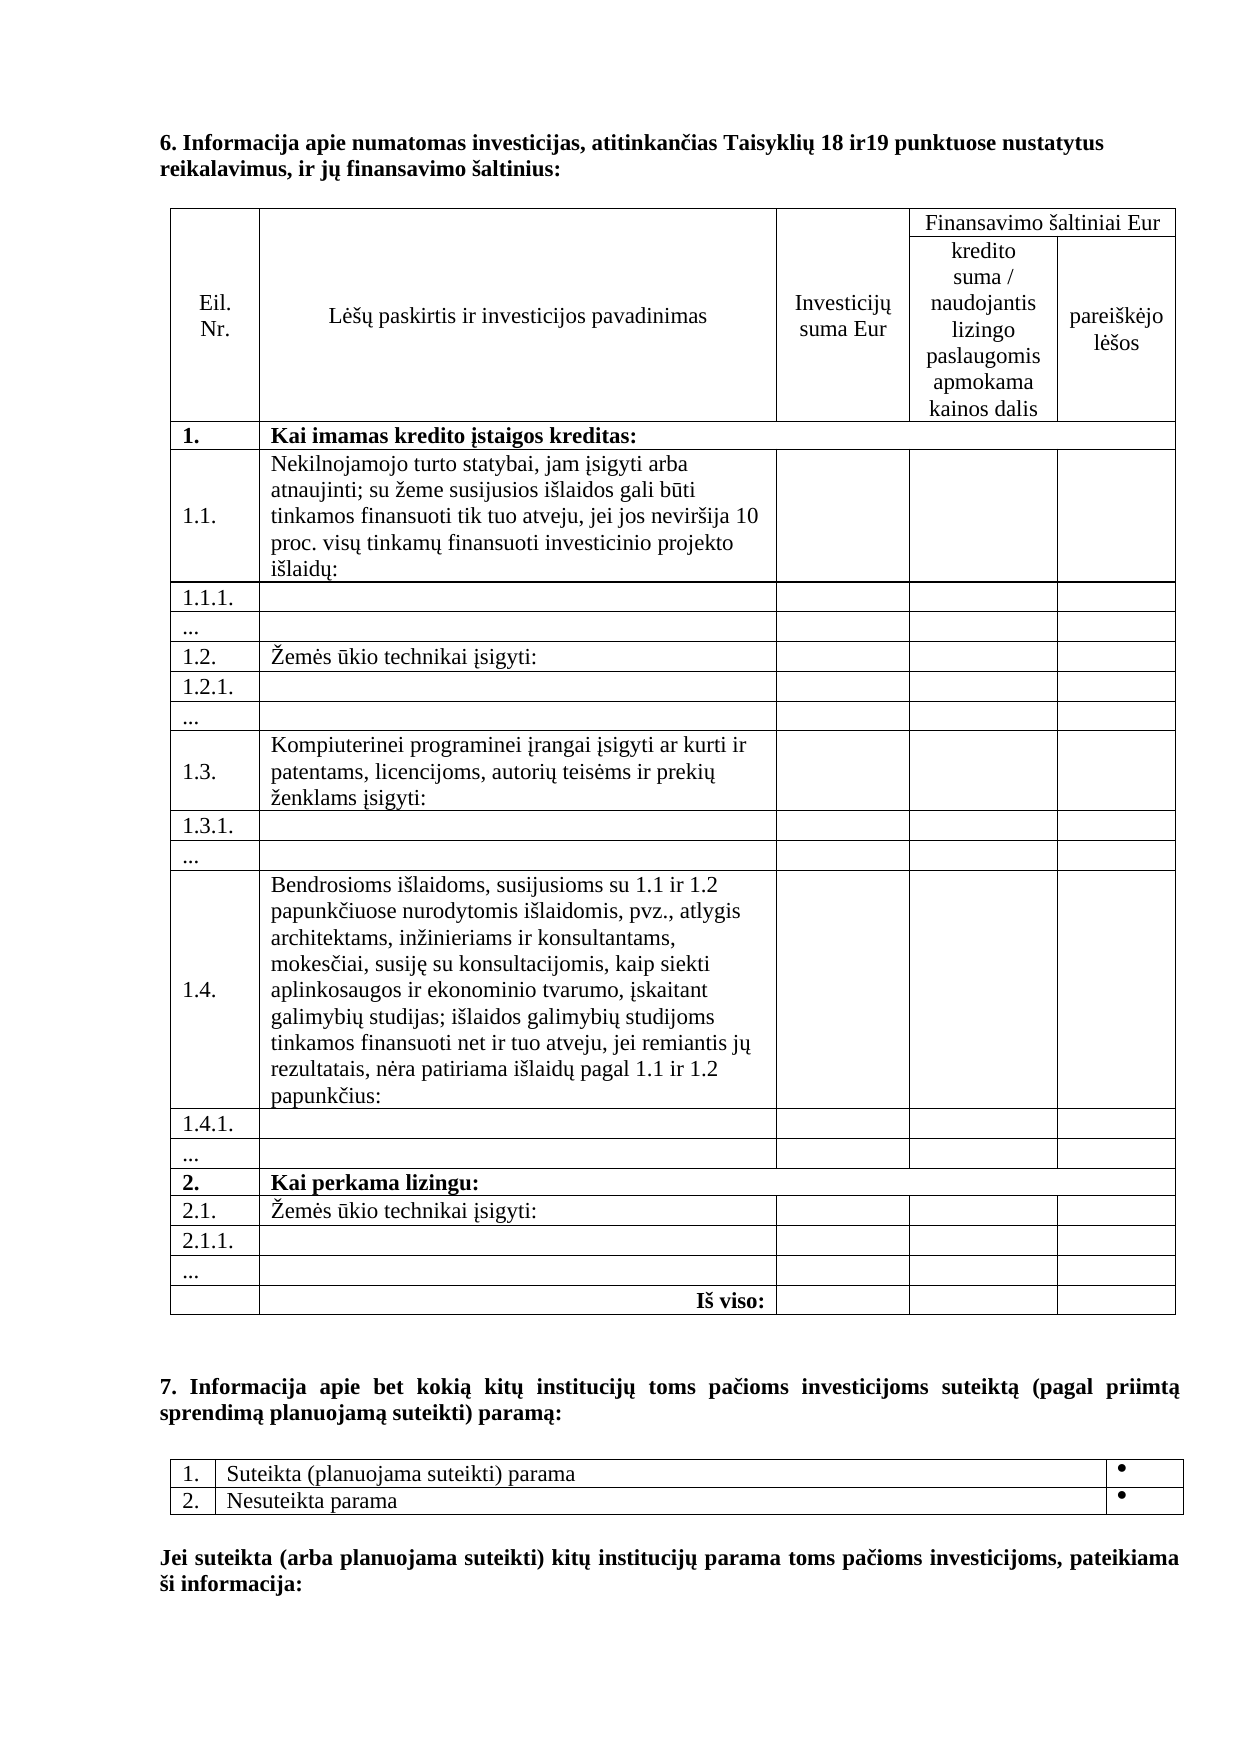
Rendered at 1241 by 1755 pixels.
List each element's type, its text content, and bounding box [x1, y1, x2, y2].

table_cell [260, 583, 776, 611]
table_cell 1.1.1. [171, 583, 259, 611]
table_cell [1058, 1286, 1175, 1314]
table_cell Žemės ūkio technikai įsigyti: [260, 1196, 776, 1225]
table_cell [171, 1286, 259, 1314]
table_cell 1.2. [171, 642, 259, 671]
table_cell [1058, 702, 1175, 730]
table_cell [777, 583, 909, 611]
table_cell [777, 450, 909, 581]
table_cell [1058, 1196, 1175, 1225]
table_cell 2. [171, 1488, 215, 1514]
table_cell Bendrosioms išlaidoms, susijusioms su 1.1 ir 1.2 papunkčiuose nurodytomis išlaidomis, pvz., atlygis architektams, inžinieriams ir konsultantams, mokesčiai, susiję su konsultacijomis, kaip siekti aplinkosaugos ir ekonominio tvarumo, įskaitant galimybių studijas; išlaidos galimybių studijoms tinkamos finansuoti net ir tuo atveju, jei remiantis jų rezultatais, nėra patiriama išlaidų pagal 1.1 ir 1.2 papunkčius: [260, 871, 776, 1108]
table_cell [910, 871, 1057, 1108]
table_cell [260, 672, 776, 701]
table_cell 1.4. [171, 871, 259, 1108]
table_cell 2. [171, 1169, 259, 1195]
text 7. Informacija apie bet kokią kitų institucijų toms pačioms investicijoms suteiktą (pagal priimtą sprendimą planuojamą suteikti) paramą: [159, 1373, 1181, 1426]
table_cell Nesuteikta parama [216, 1488, 1106, 1514]
table_cell [777, 1109, 909, 1138]
table_cell [260, 1109, 776, 1138]
table_cell [1058, 871, 1175, 1108]
table_cell 1.1. [171, 450, 259, 581]
table_cell [777, 1139, 909, 1168]
table_cell Žemės ūkio technikai įsigyti: [260, 642, 776, 671]
table_cell [260, 702, 776, 730]
table_cell [777, 642, 909, 671]
table_cell [910, 1139, 1057, 1168]
table_header  [1107, 1460, 1183, 1487]
table_cell [777, 871, 909, 1108]
table_cell Iš viso: [260, 1286, 776, 1314]
table_cell [1058, 841, 1175, 870]
table_header Eil. Nr. [171, 209, 259, 421]
table_cell [910, 731, 1057, 810]
table_cell [260, 1256, 776, 1284]
table_cell Kai imamas kredito įstaigos kreditas: [260, 422, 1175, 448]
table_cell [910, 811, 1057, 840]
table_cell [777, 702, 909, 730]
table_cell [1058, 811, 1175, 840]
table_cell [260, 811, 776, 840]
table_cell [910, 1226, 1057, 1255]
table_cell [260, 1139, 776, 1168]
table_cell ... [171, 841, 259, 870]
table_cell [1058, 612, 1175, 641]
table_header Lėšų paskirtis ir investicijos pavadinimas [260, 209, 776, 421]
table_cell [910, 672, 1057, 701]
table_cell Nekilnojamojo turto statybai, jam įsigyti arba atnaujinti; su žeme susijusios išlaidos gali būti tinkamos finansuoti tik tuo atveju, jei jos neviršija 10 proc. visų tinkamų finansuoti investicinio projekto išlaidų: [260, 450, 776, 581]
table_cell ... [171, 612, 259, 641]
table_cell 1.4.1. [171, 1109, 259, 1138]
table_cell [260, 1226, 776, 1255]
table_cell kredito suma / naudojantis lizingo paslaugomis apmokama kainos dalis [910, 237, 1057, 421]
table_cell [777, 1256, 909, 1284]
table_cell [910, 1286, 1057, 1314]
table_cell [1058, 450, 1175, 581]
table_header 1. [171, 1460, 215, 1487]
table_cell [1058, 1139, 1175, 1168]
table_cell [910, 450, 1057, 581]
table_cell [910, 583, 1057, 611]
table_cell [777, 1226, 909, 1255]
table_cell ... [171, 1139, 259, 1168]
table_cell [777, 1286, 909, 1314]
table_cell [1058, 642, 1175, 671]
table_cell [910, 612, 1057, 641]
table_header Investicijų suma Eur [777, 209, 909, 421]
table_cell  [1107, 1488, 1183, 1514]
table_cell [910, 702, 1057, 730]
table_cell [910, 642, 1057, 671]
table_cell [260, 841, 776, 870]
table_cell [1058, 1226, 1175, 1255]
text 6. Informacija apie numatomas investicijas, atitinkančias Taisyklių 18 ir19 punktuose nustatytus reikalavimus, ir jų finansavimo šaltinius: [159, 129, 1181, 182]
table_cell [1058, 672, 1175, 701]
table_header Suteikta (planuojama suteikti) parama [216, 1460, 1106, 1487]
table_cell [777, 811, 909, 840]
table_cell [260, 612, 776, 641]
table_cell [777, 841, 909, 870]
table_cell 2.1.1. [171, 1226, 259, 1255]
table_cell ... [171, 702, 259, 730]
table_cell [777, 612, 909, 641]
table_cell 1.3. [171, 731, 259, 810]
table_cell [777, 731, 909, 810]
table_cell [910, 1196, 1057, 1225]
table_cell ... [171, 1256, 259, 1284]
text Jei suteikta (arba planuojama suteikti) kitų institucijų parama toms pačioms investicijoms, pateikiama ši informacija: [159, 1544, 1181, 1596]
table_cell pareiškėjo lėšos [1058, 237, 1175, 421]
table_cell [1058, 1256, 1175, 1284]
table_cell [1058, 731, 1175, 810]
table_cell [910, 1109, 1057, 1138]
table_cell [910, 1256, 1057, 1284]
table_cell [777, 672, 909, 701]
table_cell Kompiuterinei programinei įrangai įsigyti ar kurti ir patentams, licencijoms, autorių teisėms ir prekių ženklams įsigyti: [260, 731, 776, 810]
table_cell [777, 1196, 909, 1225]
table_header Finansavimo šaltiniai Eur [910, 209, 1175, 236]
table_cell 2.1. [171, 1196, 259, 1225]
table_cell 1.3.1. [171, 811, 259, 840]
table_cell 1. [171, 422, 259, 448]
table_cell 1.2.1. [171, 672, 259, 701]
table_cell [1058, 1109, 1175, 1138]
table_cell Kai perkama lizingu: [260, 1169, 1175, 1195]
table_cell [910, 841, 1057, 870]
table_cell [1058, 583, 1175, 611]
